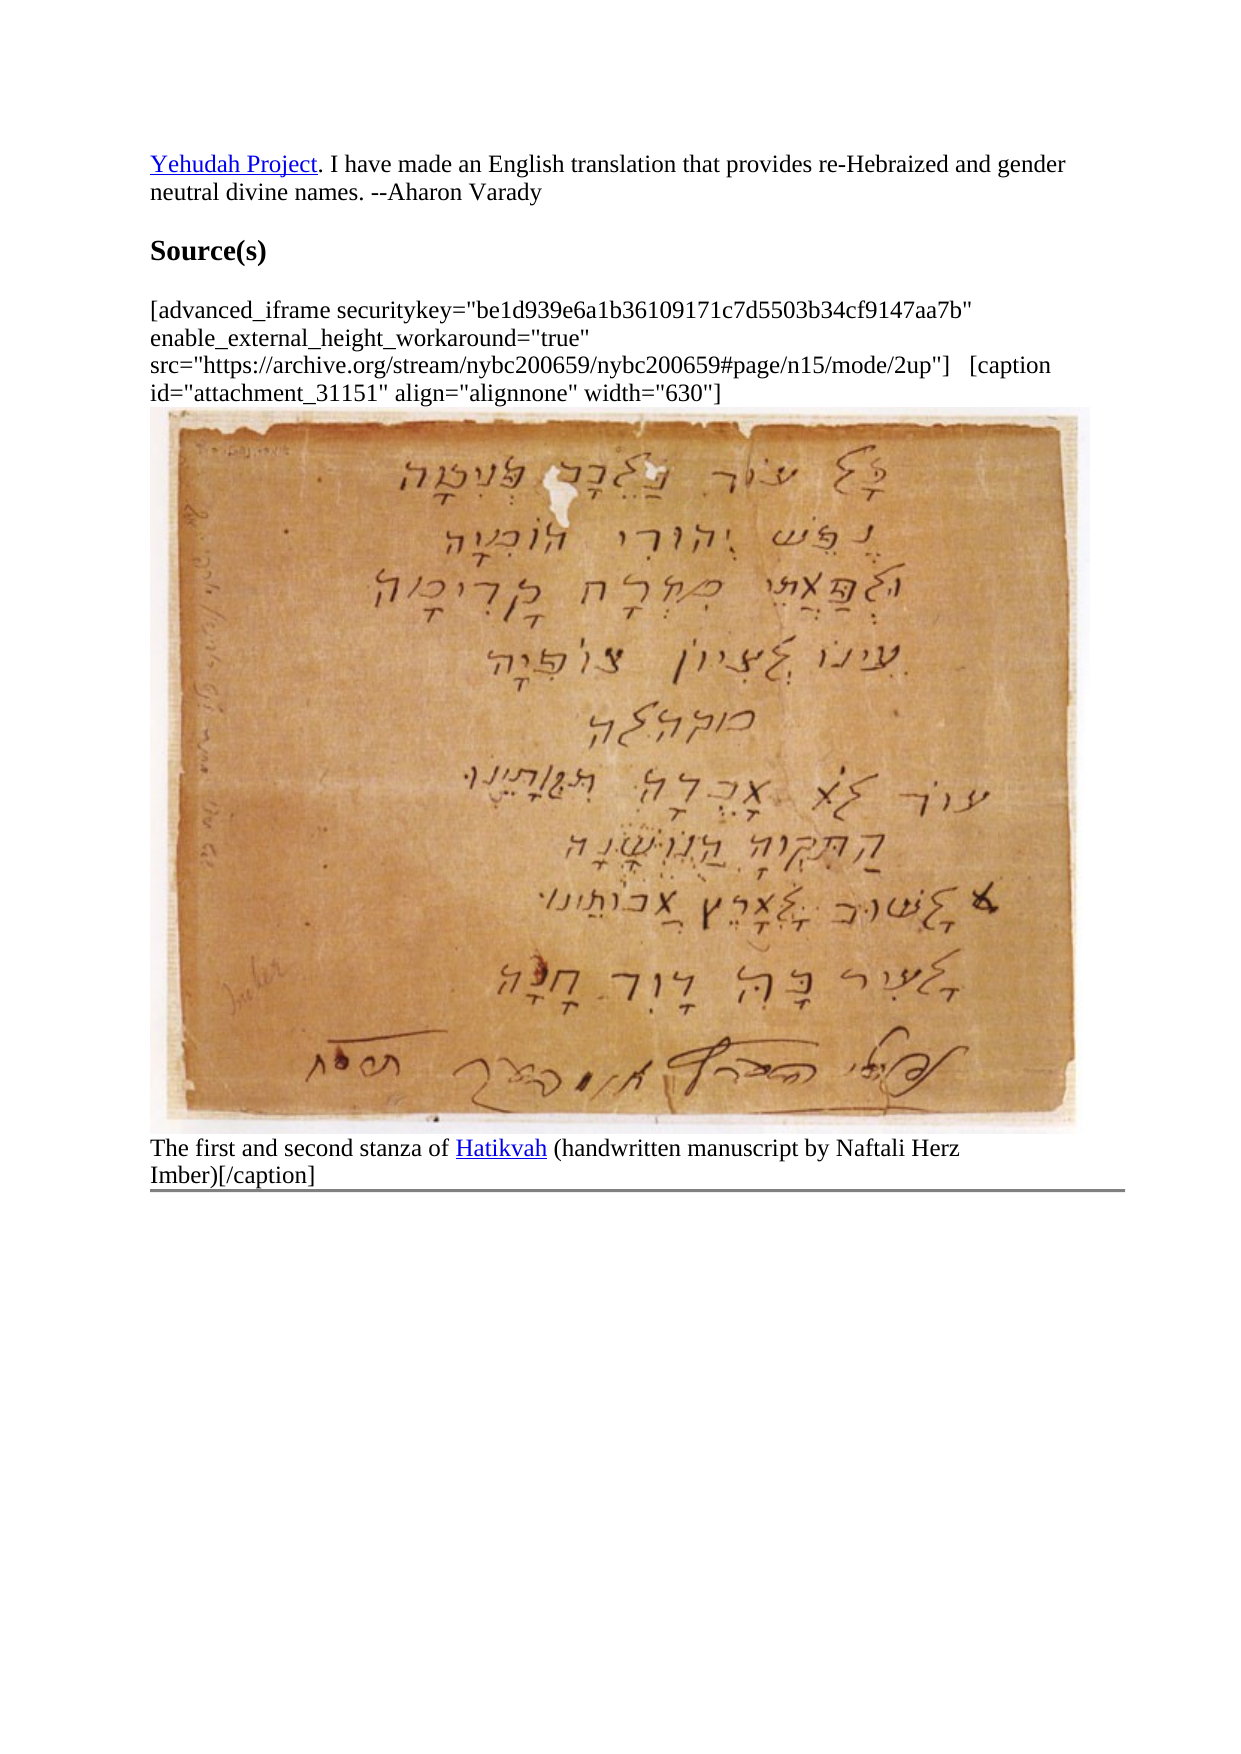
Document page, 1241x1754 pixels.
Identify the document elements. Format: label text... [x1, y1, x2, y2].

text Yehudah Project. I have made an English translation that provides re-Hebraized and gender neutral divine names. --Aharon Varady [150, 150, 1090, 205]
text [150, 1193, 1090, 1217]
text The first and second stanza of Hatikvah (handwritten manuscript by Naftali Herz Imber)[/caption] [150, 1134, 1090, 1189]
subtitle Source(s) [150, 235, 1090, 267]
text [advanced_iframe securitykey="be1d939e6a1b36109171c7d5503b34cf9147aa7b" enable_external_height_workaround="true" src="https://archive.org/stream/nybc200659/nybc200659#page/n15/mode/2up"] [caption id="attachment_31151" align="alignnone" width="630"] [150, 296, 1090, 407]
picture [150, 407, 1091, 1134]
